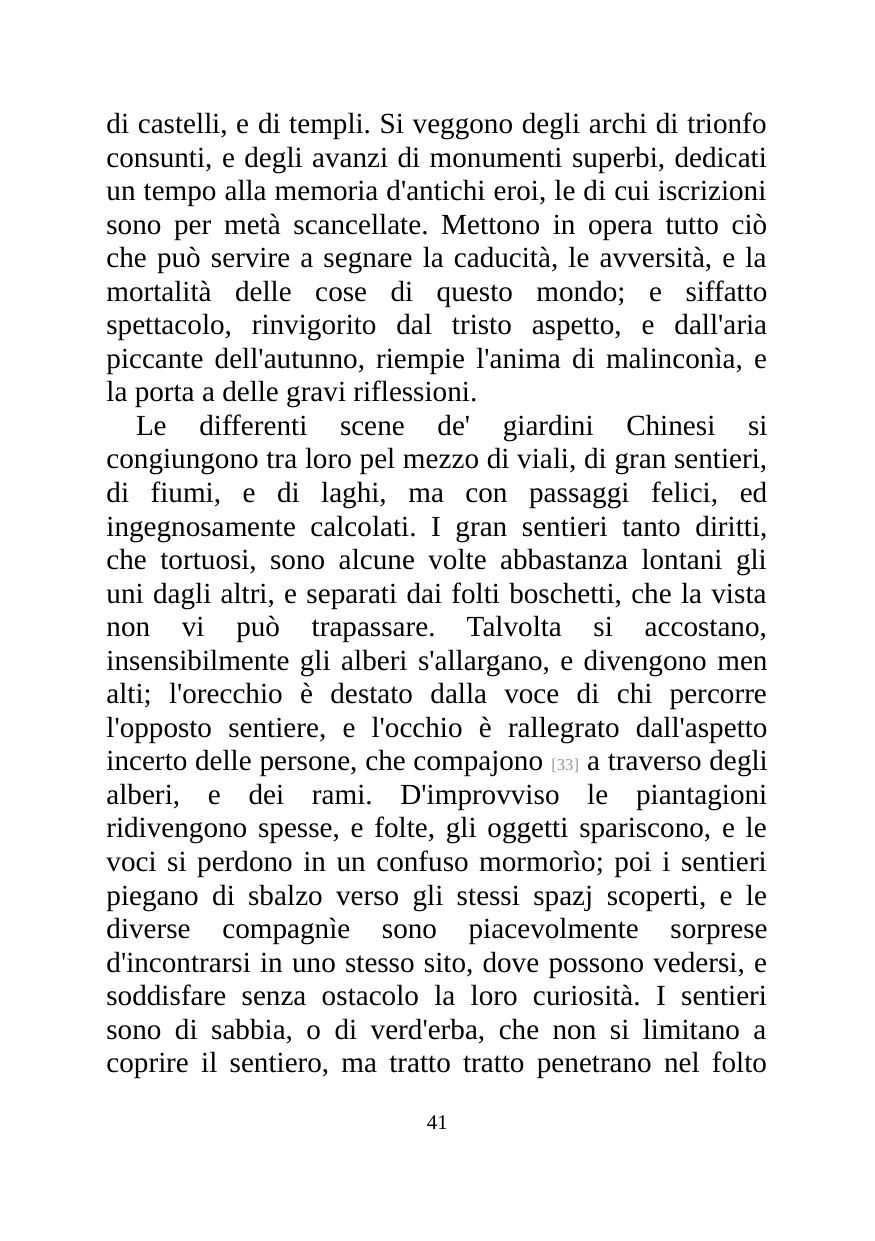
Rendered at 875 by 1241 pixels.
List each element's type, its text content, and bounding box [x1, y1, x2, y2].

text di castelli, e di templi. Si veggono degli archi di trionfo consunti, e degli avanzi di monumenti superbi, dedicati un tempo alla memoria d'antichi eroi, le di cui iscrizioni sono per metà scancellate. Mettono in opera tutto ciò che può servire a segnare la caducità, le avversità, e la mortalità delle cose di questo mondo; e siffatto spettacolo, rinvigorito dal tristo aspetto, e dall'aria piccante dell'autunno, riempie l'anima di malinconìa, e la porta a delle gravi riflessioni. [106, 106, 768, 408]
text Le differenti scene de' giardini Chinesi si congiungono tra loro pel mezzo di viali, di gran sentieri, di fiumi, e di laghi, ma con passaggi felici, ed ingegnosamente calcolati. I gran sentieri tanto diritti, che tortuosi, sono alcune volte abbastanza lontani gli uni dagli altri, e separati dai folti boschetti, che la vista non vi può trapassare. Talvolta si accostano, insensibilmente gli alberi s'allargano, e divengono men alti; l'orecchio è destato dalla voce di chi percorre l'opposto sentiere, e l'occhio è rallegrato dall'aspetto incerto delle persone, che compajono [33] a traverso degli alberi, e dei rami. D'improvviso le piantagioni ridivengono spesse, e folte, gli oggetti spariscono, e le voci si perdono in un confuso mormorìo; poi i sentieri piegano di sbalzo verso gli stessi spazj scoperti, e le diverse compagnìe sono piacevolmente sorprese d'incontrarsi in uno stesso sito, dove possono vedersi, e soddisfare senza ostacolo la loro curiosità. I sentieri sono di sabbia, o di verd'erba, che non si limitano a coprire il sentiero, ma tratto tratto penetrano nel folto [106, 408, 768, 1079]
